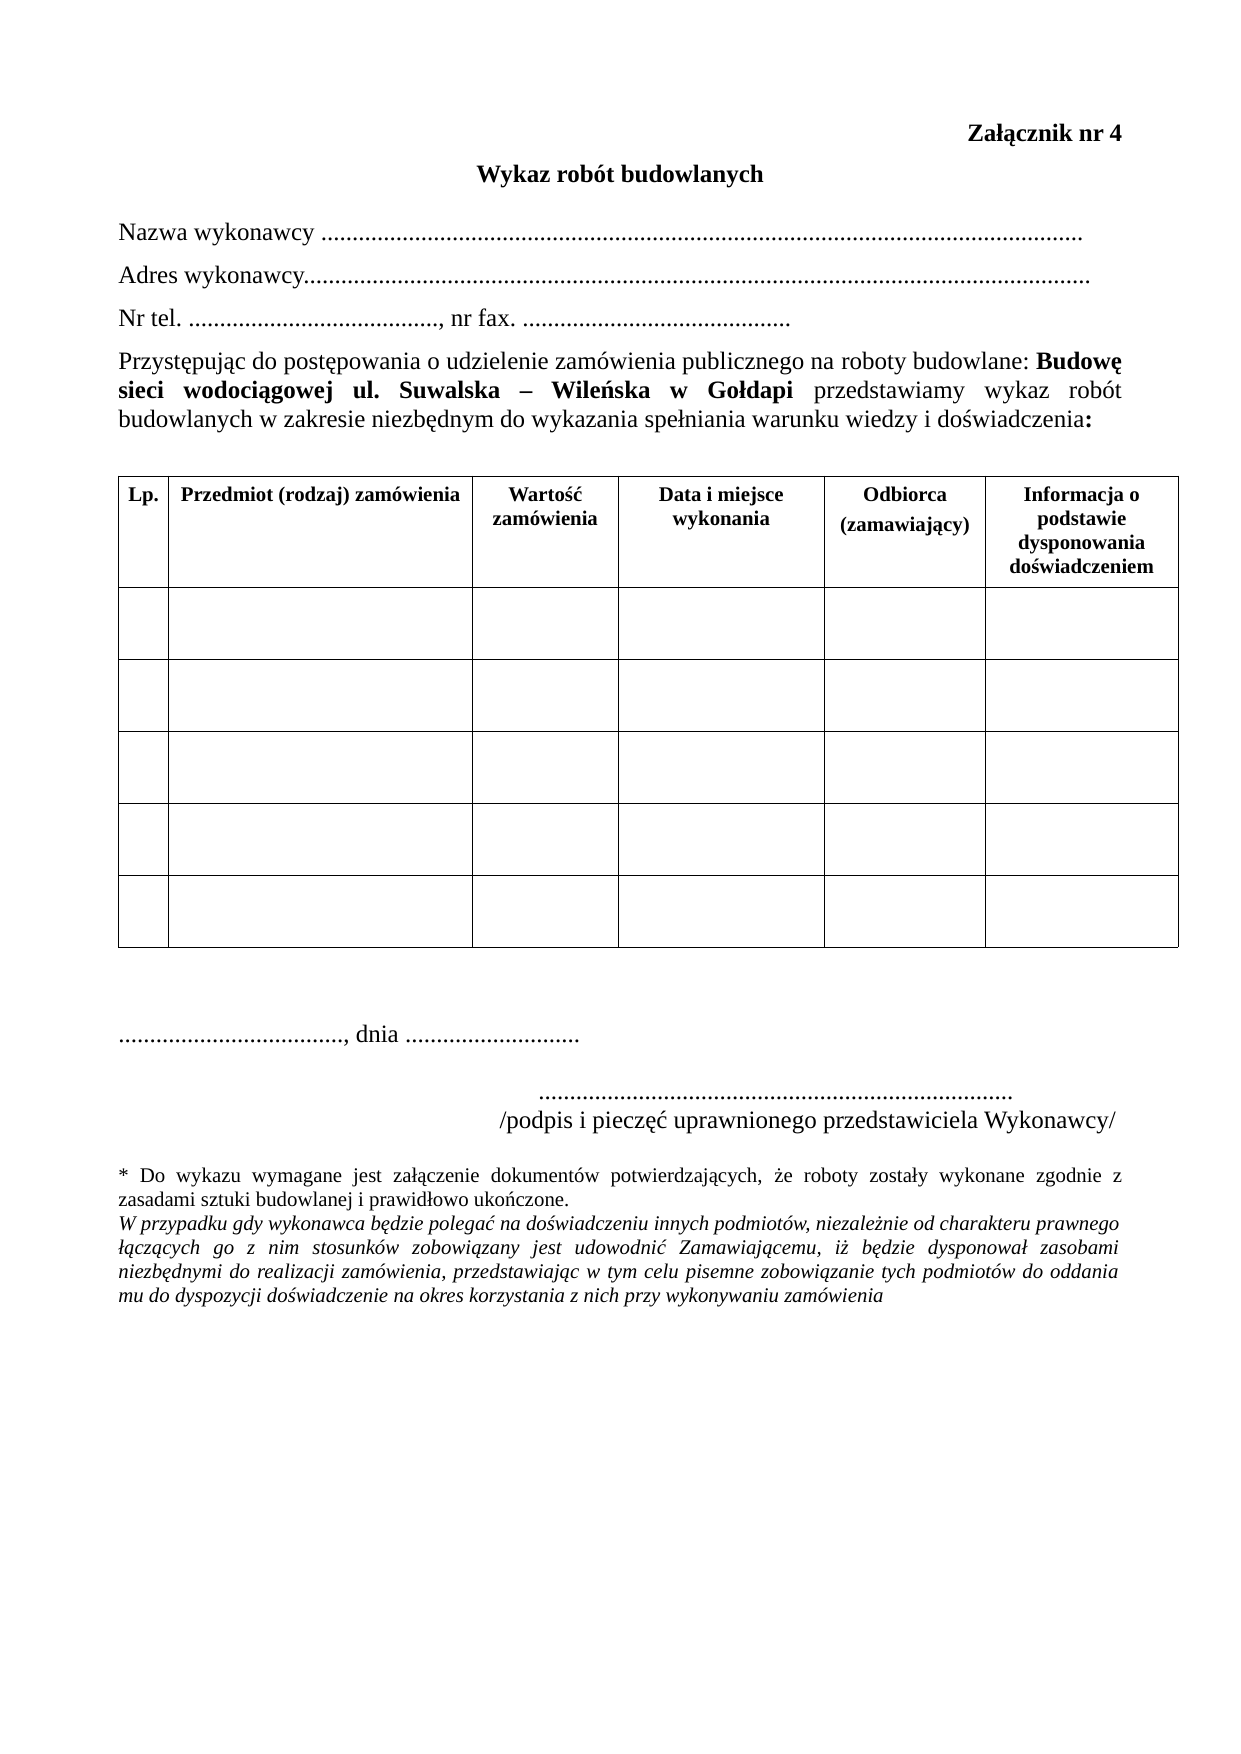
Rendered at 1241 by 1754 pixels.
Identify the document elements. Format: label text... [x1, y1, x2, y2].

table_header Przedmiot (rodzaj) zamówienia [169, 477, 472, 587]
text Wykaz robót budowlanych [118, 159, 1122, 188]
table_cell [619, 732, 824, 803]
table_cell [825, 876, 985, 947]
table_header Informacja o podstawie dysponowania doświadczeniem [986, 477, 1178, 587]
table_cell [473, 660, 618, 731]
text /podpis i pieczęć uprawnionego przedstawiciela Wykonawcy/ [118, 1105, 1122, 1134]
table_header Odbiorca (zamawiający) [825, 477, 985, 587]
table_cell [473, 588, 618, 659]
table_header Lp. [119, 477, 168, 587]
text Adres wykonawcy.............................................................................................................................. [118, 260, 1122, 289]
table_cell [169, 732, 472, 803]
table_cell [169, 804, 472, 875]
table_cell [825, 732, 985, 803]
text ............................................................................ [266, 1048, 1122, 1105]
table_cell [119, 588, 168, 659]
table_cell [986, 588, 1178, 659]
table_cell [986, 804, 1178, 875]
table_cell [473, 732, 618, 803]
table_cell [825, 660, 985, 731]
table_cell [986, 732, 1178, 803]
text Nazwa wykonawcy .......................................................................................................................... [118, 217, 1122, 246]
table_cell [169, 876, 472, 947]
table_cell [119, 804, 168, 875]
text ...................................., dnia ............................ [118, 1019, 1122, 1048]
table_cell [119, 660, 168, 731]
table_cell [473, 804, 618, 875]
table_cell [986, 660, 1178, 731]
table_cell [119, 732, 168, 803]
text Załącznik nr 4 [118, 118, 1122, 147]
text W przypadku gdy wykonawca będzie polegać na doświadczeniu innych podmiotów, niezależnie od charakteru prawnego łączących go z nim stosunków zobowiązany jest udowodnić Zamawiającemu, iż będzie dysponował zasobami niezbędnymi do realizacji zamówienia, przedstawiając w tym celu pisemne zobowiązanie tych podmiotów do oddania mu do dyspozycji doświadczenie na okres korzystania z nich przy wykonywaniu zamówienia [118, 1211, 1122, 1307]
text Nr tel. ........................................, nr fax. ........................................... [118, 303, 1122, 332]
table_cell [169, 588, 472, 659]
table_cell [986, 876, 1178, 947]
table_cell [825, 588, 985, 659]
table_header Wartość zamówienia [473, 477, 618, 587]
table_cell [473, 876, 618, 947]
table_cell [619, 660, 824, 731]
table_cell [619, 588, 824, 659]
table_cell [619, 876, 824, 947]
table_header Data i miejsce wykonania [619, 477, 824, 587]
table_cell [619, 804, 824, 875]
table_cell [169, 660, 472, 731]
text * Do wykazu wymagane jest załączenie dokumentów potwierdzających, że roboty zostały wykonane zgodnie z zasadami sztuki budowlanej i prawidłowo ukończone. [118, 1163, 1122, 1211]
table_cell [825, 804, 985, 875]
table_cell [119, 876, 168, 947]
text Przystępując do postępowania o udzielenie zamówienia publicznego na roboty budowlane: Budowę sieci wodociągowej ul. Suwalska – Wileńska w Gołdapi przedstawiamy wykaz robót budowlanych w zakresie niezbędnym do wykazania spełniania warunku wiedzy i doświadczenia: [118, 346, 1122, 432]
